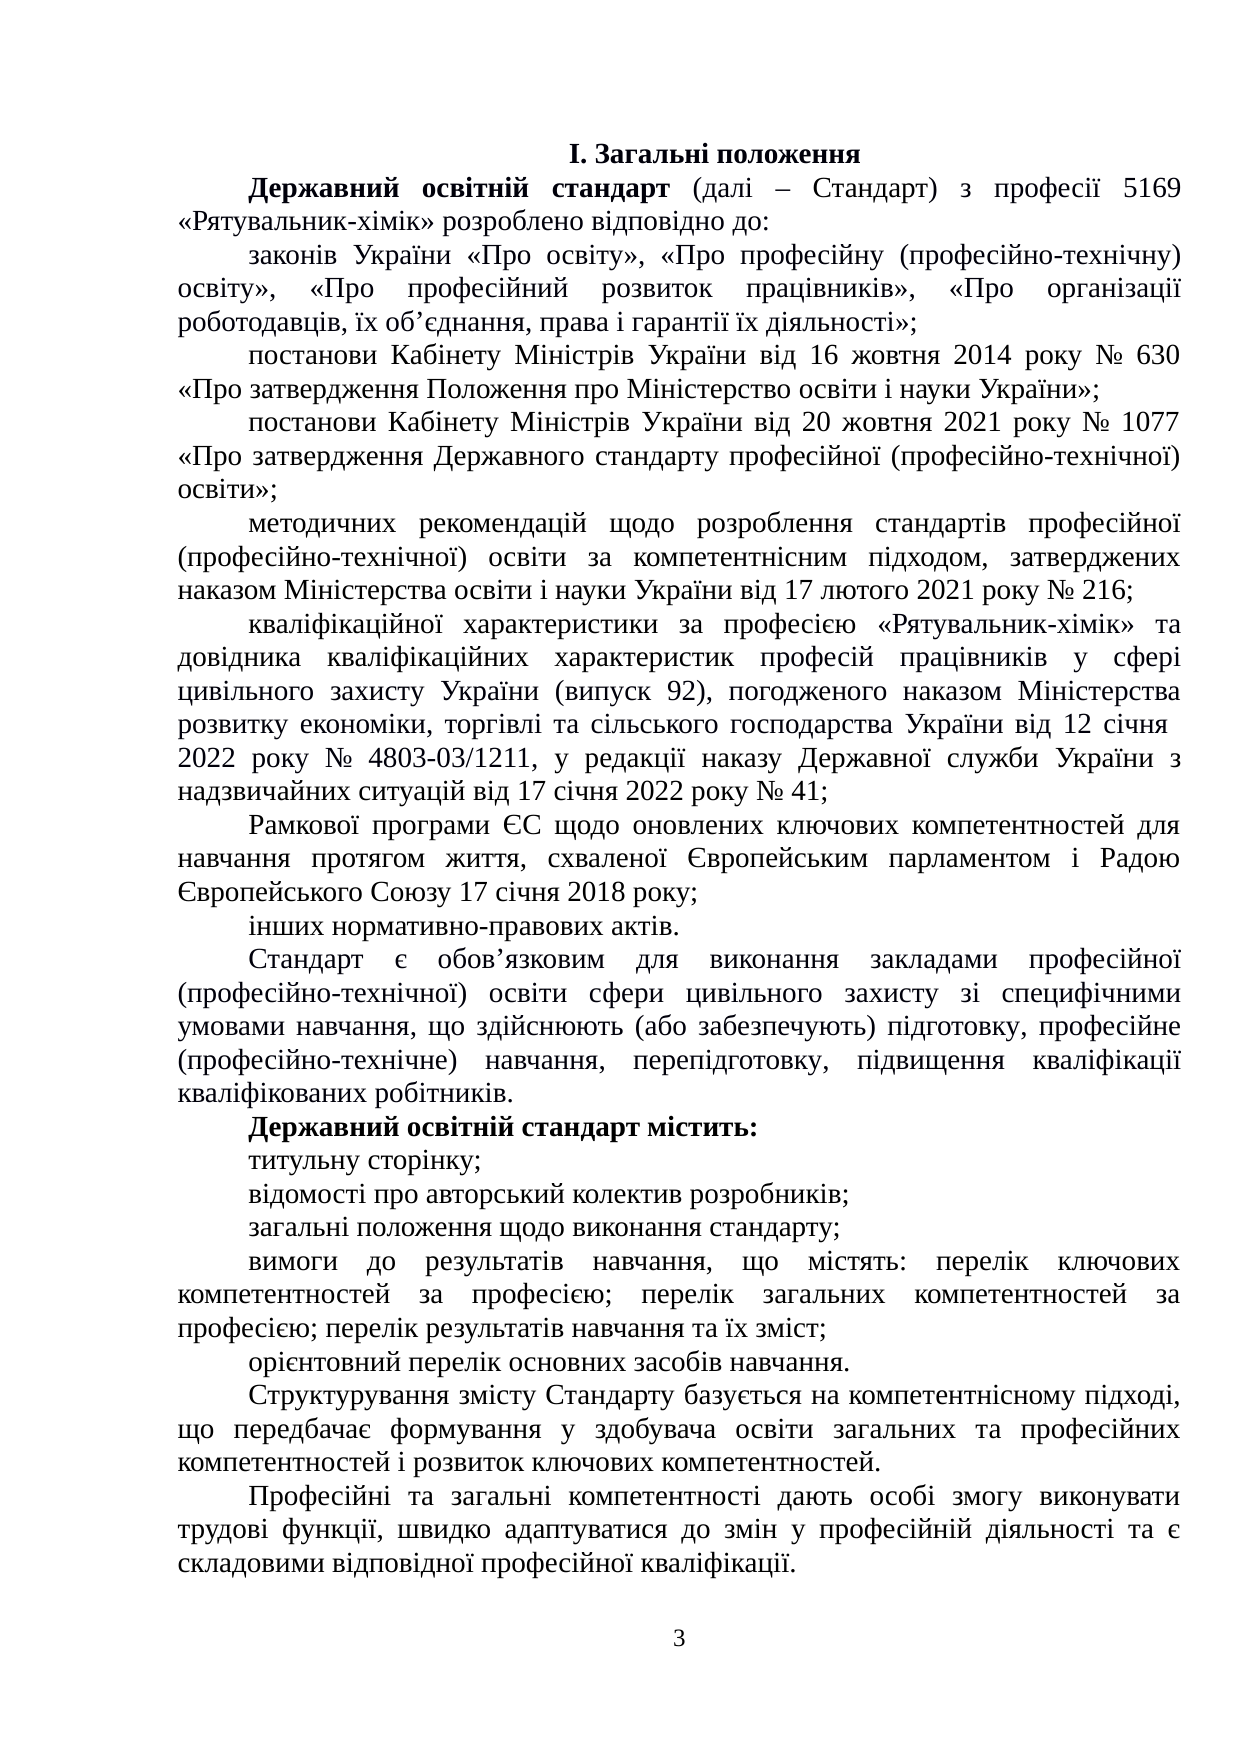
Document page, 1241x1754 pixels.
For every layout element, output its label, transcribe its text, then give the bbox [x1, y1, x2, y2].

text загальні положення щодо виконання стандарту; [177, 1209, 1181, 1243]
text кваліфікаційної характеристики за професією «Рятувальник-хімік» та довідника кваліфікаційних характеристик професій працівників у сфері цивільного захисту України (випуск 92), погодженого наказом Міністерства розвитку економіки, торгівлі та сільського господарства України від 12 січня 2022 року № 4803-03/1211, у редакції наказу Державної служби України з надзвичайних ситуацій від 17 січня 2022 року № 41; [177, 606, 1181, 807]
text постанови Кабінету Міністрів України від 16 жовтня 2014 року № 630 «Про затвердження Положення про Міністерство освіти і науки України»; [177, 337, 1181, 404]
text вимоги до результатів навчання, що містять: перелік ключових компетентностей за професією; перелік загальних компетентностей за професією; перелік результатів навчання та їх зміст; [177, 1243, 1181, 1344]
text І. Загальні положення [177, 136, 1181, 170]
text Державний освітній стандарт містить: [177, 1109, 1181, 1142]
text постанови Кабінету Міністрів України від 20 жовтня 2021 року № 1077 «Про затвердження Державного стандарту професійної (професійно-технічної) освіти»; [177, 404, 1181, 505]
text Стандарт є обов’язковим для виконання закладами професійної (професійно-технічної) освіти сфери цивільного захисту зі специфічними умовами навчання, що здійснюють (або забезпечують) підготовку, професійне (професійно-технічне) навчання, перепідготовку, підвищення кваліфікації кваліфікованих робітників. [177, 941, 1181, 1109]
text Рамкової програми ЄС щодо оновлених ключових компетентностей для навчання протягом життя, схваленої Європейським парламентом і Радою Європейського Союзу 17 січня 2018 року; [177, 807, 1181, 908]
text Структурування змісту Стандарту базується на компетентнісному підході, що передбачає формування у здобувача освіти загальних та професійних компетентностей і розвиток ключових компетентностей. [177, 1377, 1181, 1478]
text Державний освітній стандарт (далі – Стандарт) з професії 5169 «Рятувальник-хімік» розроблено відповідно до: [177, 170, 1181, 237]
text методичних рекомендацій щодо розроблення стандартів професійної (професійно-технічної) освіти за компетентнісним підходом, затверджених наказом Міністерства освіти і науки України від 17 лютого 2021 року № 216; [177, 505, 1181, 606]
text Професійні та загальні компетентності дають особі змогу виконувати трудові функції, швидко адаптуватися до змін у професійній діяльності та є складовими відповідної професійної кваліфікації. [177, 1478, 1181, 1578]
text інших нормативно-правових актів. [177, 908, 1181, 941]
text відомості про авторський колектив розробників; [177, 1176, 1181, 1209]
text орієнтовний перелік основних засобів навчання. [177, 1344, 1181, 1377]
text титульну сторінку; [177, 1142, 1181, 1176]
text законів України «Про освіту», «Про професійну (професійно-технічну) освіту», «Про професійний розвиток працівників», «Про організації роботодавців, їх об’єднання, права і гарантії їх діяльності»; [177, 237, 1181, 337]
